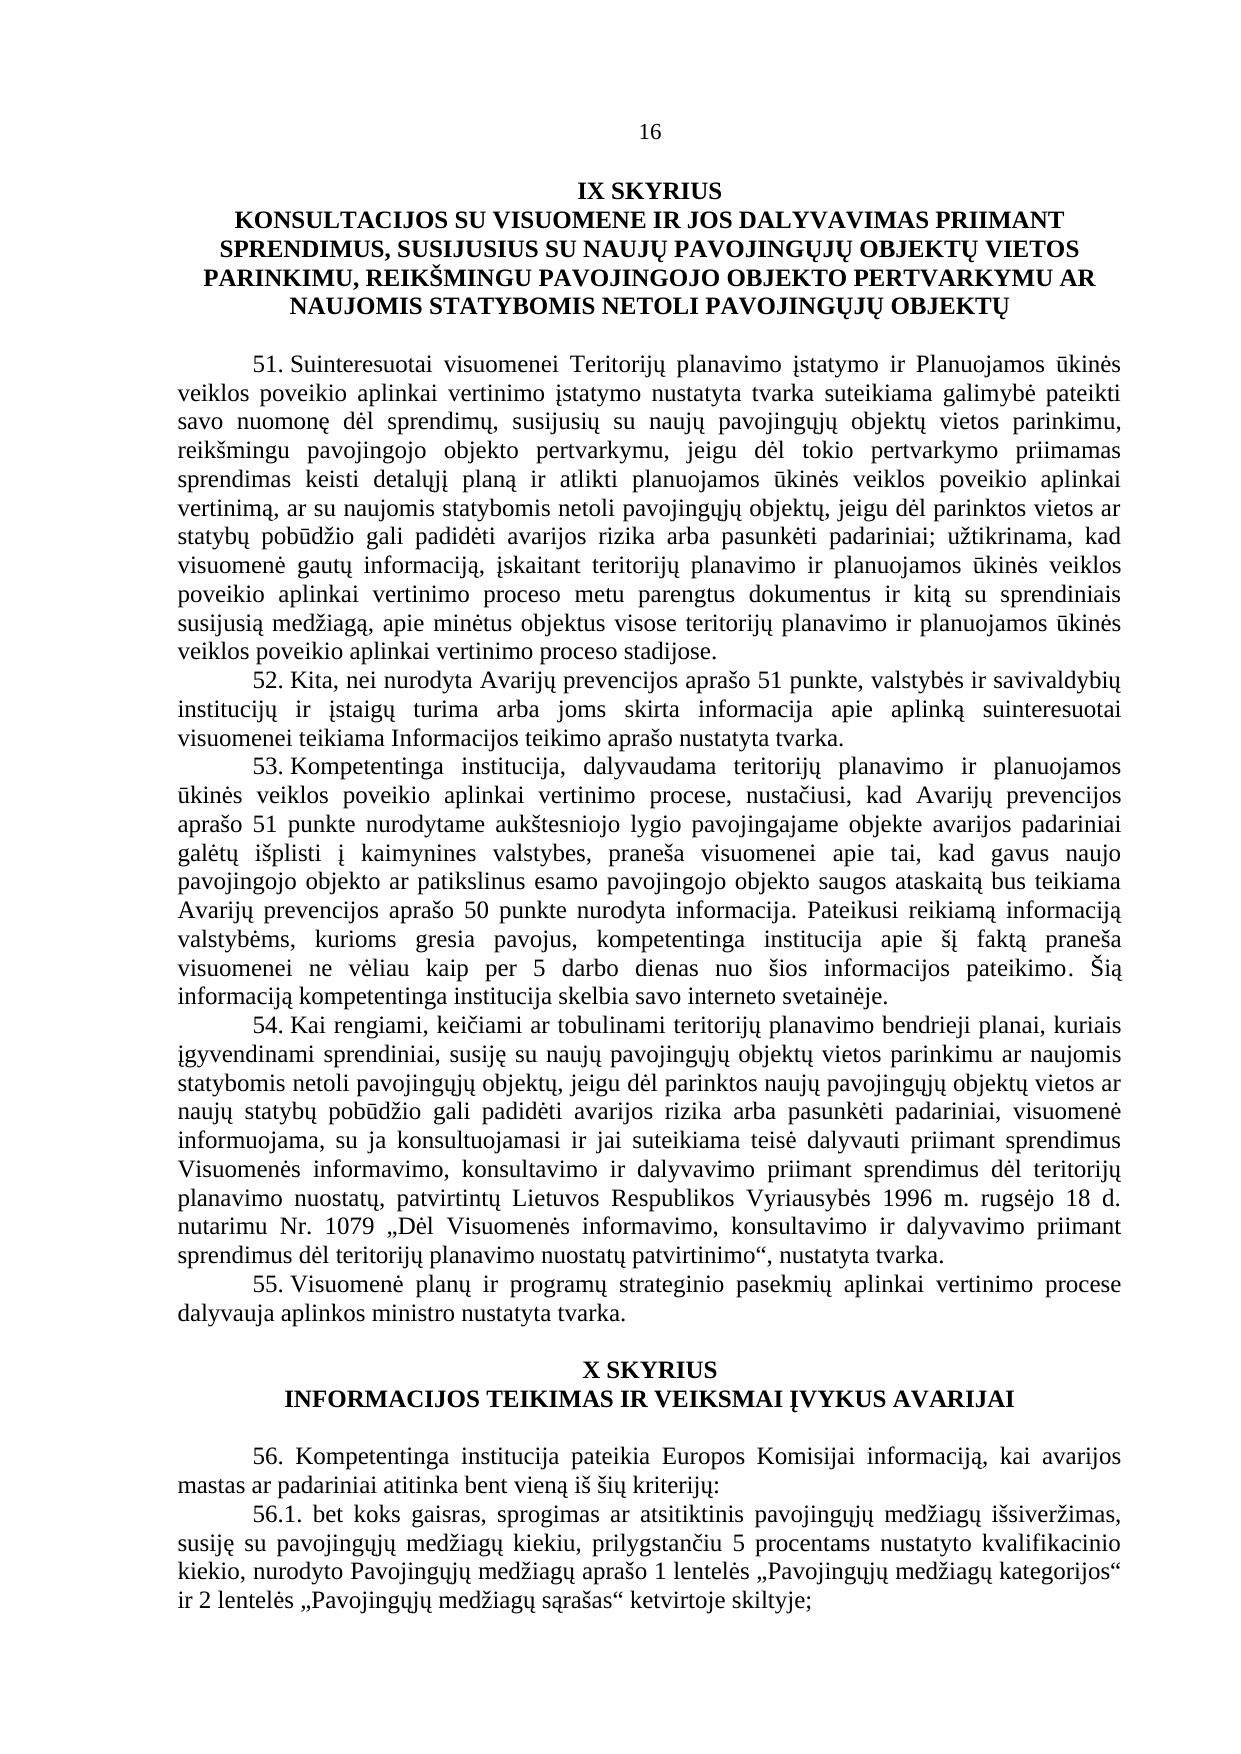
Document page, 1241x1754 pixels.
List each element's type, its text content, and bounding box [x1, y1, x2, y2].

text X SKYRIUS [177, 1355, 1122, 1384]
text 56. Kompetentinga institucija pateikia Europos Komisijai informaciją, kai avarijos mastas ar padariniai atitinka bent vieną iš šių kriterijų: [177, 1441, 1122, 1499]
text 56.1. bet koks gaisras, sprogimas ar atsitiktinis pavojingųjų medžiagų išsiveržimas, susiję su pavojingųjų medžiagų kiekiu, prilygstančiu 5 procentams nustatyto kvalifikacinio kiekio, nurodyto Pavojingųjų medžiagų aprašo 1 lentelės „Pavojingųjų medžiagų kategorijos“ ir 2 lentelės „Pavojingųjų medžiagų sąrašas“ ketvirtoje skiltyje; [177, 1499, 1122, 1614]
text 51. Suinteresuotai visuomenei Teritorijų planavimo įstatymo ir Planuojamos ūkinės veiklos poveikio aplinkai vertinimo įstatymo nustatyta tvarka suteikiama galimybė pateikti savo nuomonę dėl sprendimų, susijusių su naujų pavojingųjų objektų vietos parinkimu, reikšmingu pavojingojo objekto pertvarkymu, jeigu dėl tokio pertvarkymo priimamas sprendimas keisti detalųjį planą ir atlikti planuojamos ūkinės veiklos poveikio aplinkai vertinimą, ar su naujomis statybomis netoli pavojingųjų objektų, jeigu dėl parinktos vietos ar statybų pobūdžio gali padidėti avarijos rizika arba pasunkėti padariniai; užtikrinama, kad visuomenė gautų informaciją, įskaitant teritorijų planavimo ir planuojamos ūkinės veiklos poveikio aplinkai vertinimo proceso metu parengtus dokumentus ir kitą su sprendiniais susijusią medžiagą, apie minėtus objektus visose teritorijų planavimo ir planuojamos ūkinės veiklos poveikio aplinkai vertinimo proceso stadijose. [177, 349, 1122, 665]
text 55. Visuomenė planų ir programų strateginio pasekmių aplinkai vertinimo procese dalyvauja aplinkos ministro nustatyta tvarka. [177, 1269, 1122, 1326]
text IX SKYRIUS [177, 176, 1122, 205]
text 52. Kita, nei nurodyta Avarijų prevencijos aprašo 51 punkte, valstybės ir savivaldybių institucijų ir įstaigų turima arba joms skirta informacija apie aplinką suinteresuotai visuomenei teikiama Informacijos teikimo aprašo nustatyta tvarka. [177, 665, 1122, 751]
text KONSULTACIJOS SU VISUOMENE IR JOS DALYVAVIMAS PRIIMANT SPRENDIMUS, SUSIJUSIUS SU NAUJŲ PAVOJINGŲJŲ OBJEKTŲ VIETOS PARINKIMU, REIKŠMINGU PAVOJINGOJO OBJEKTO PERTVARKYMU AR NAUJOMIS STATYBOMIS NETOLI PAVOJINGŲJŲ OBJEKTŲ [177, 205, 1122, 320]
text 54. Kai rengiami, keičiami ar tobulinami teritorijų planavimo bendrieji planai, kuriais įgyvendinami sprendiniai, susiję su naujų pavojingųjų objektų vietos parinkimu ar naujomis statybomis netoli pavojingųjų objektų, jeigu dėl parinktos naujų pavojingųjų objektų vietos ar naujų statybų pobūdžio gali padidėti avarijos rizika arba pasunkėti padariniai, visuomenė informuojama, su ja konsultuojamasi ir jai suteikiama teisė dalyvauti priimant sprendimus Visuomenės informavimo, konsultavimo ir dalyvavimo priimant sprendimus dėl teritorijų planavimo nuostatų, patvirtintų Lietuvos Respublikos Vyriausybės 1996 m. rugsėjo 18 d. nutarimu Nr. 1079 „Dėl Visuomenės informavimo, konsultavimo ir dalyvavimo priimant sprendimus dėl teritorijų planavimo nuostatų patvirtinimo“, nustatyta tvarka. [177, 1010, 1122, 1269]
text 53. Kompetentinga institucija, dalyvaudama teritorijų planavimo ir planuojamos ūkinės veiklos poveikio aplinkai vertinimo procese, nustačiusi, kad Avarijų prevencijos aprašo 51 punkte nurodytame aukštesniojo lygio pavojingajame objekte avarijos padariniai galėtų išplisti į kaimynines valstybes, praneša visuomenei apie tai, kad gavus naujo pavojingojo objekto ar patikslinus esamo pavojingojo objekto saugos ataskaitą bus teikiama Avarijų prevencijos aprašo 50 punkte nurodyta informacija. Pateikusi reikiamą informaciją valstybėms, kurioms gresia pavojus, kompetentinga institucija apie šį faktą praneša visuomenei ne vėliau kaip per 5 darbo dienas nuo šios informacijos pateikimo. Šią informaciją kompetentinga institucija skelbia savo interneto svetainėje. [177, 751, 1122, 1010]
text INFORMACIJOS TEIKIMAS IR VEIKSMAI ĮVYKUS AVARIJAI [177, 1384, 1122, 1413]
